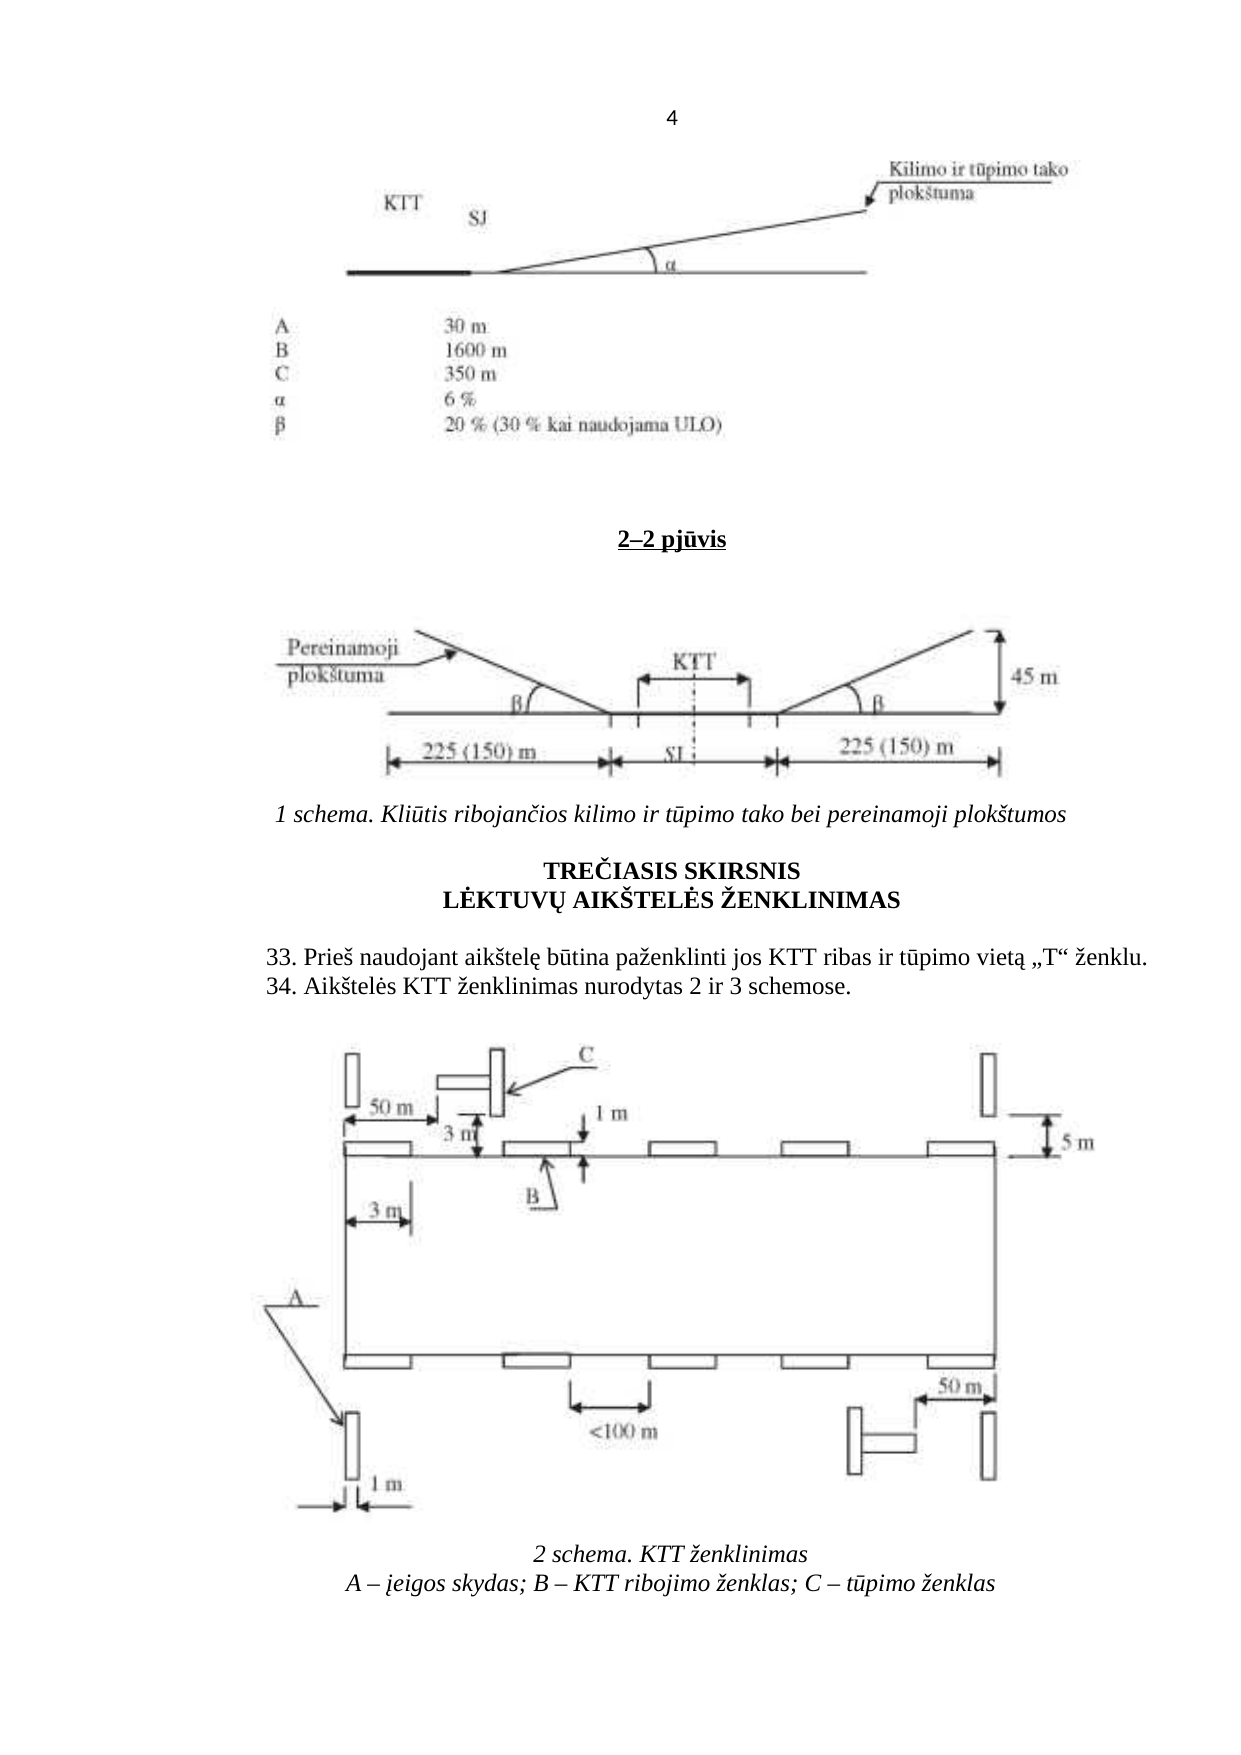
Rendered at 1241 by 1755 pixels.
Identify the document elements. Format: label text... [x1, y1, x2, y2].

text 1 schema. Kliūtis ribojančios kilimo ir tūpimo tako bei pereinamoji plokštumos [177, 799, 1166, 827]
text 34. Aikštelės KTT ženklinimas nurodytas 2 ir 3 schemose. [177, 971, 1166, 1000]
text 2–2 pjūvis [177, 524, 1166, 553]
text 33. Prieš naudojant aikštelę būtina paženklinti jos KTT ribas ir tūpimo vietą „T“ ženklu. [177, 942, 1166, 971]
subtitle TREČIASIS SKIRSNIS [177, 856, 1166, 885]
text A – įeigos skydas; B – KTT ribojimo ženklas; C – tūpimo ženklas [177, 1568, 1166, 1597]
subtitle LĖKTUVŲ AIKŠTELĖS ŽENKLINIMAS [177, 885, 1166, 914]
text 2 schema. KTT ženklinimas [177, 1539, 1166, 1568]
